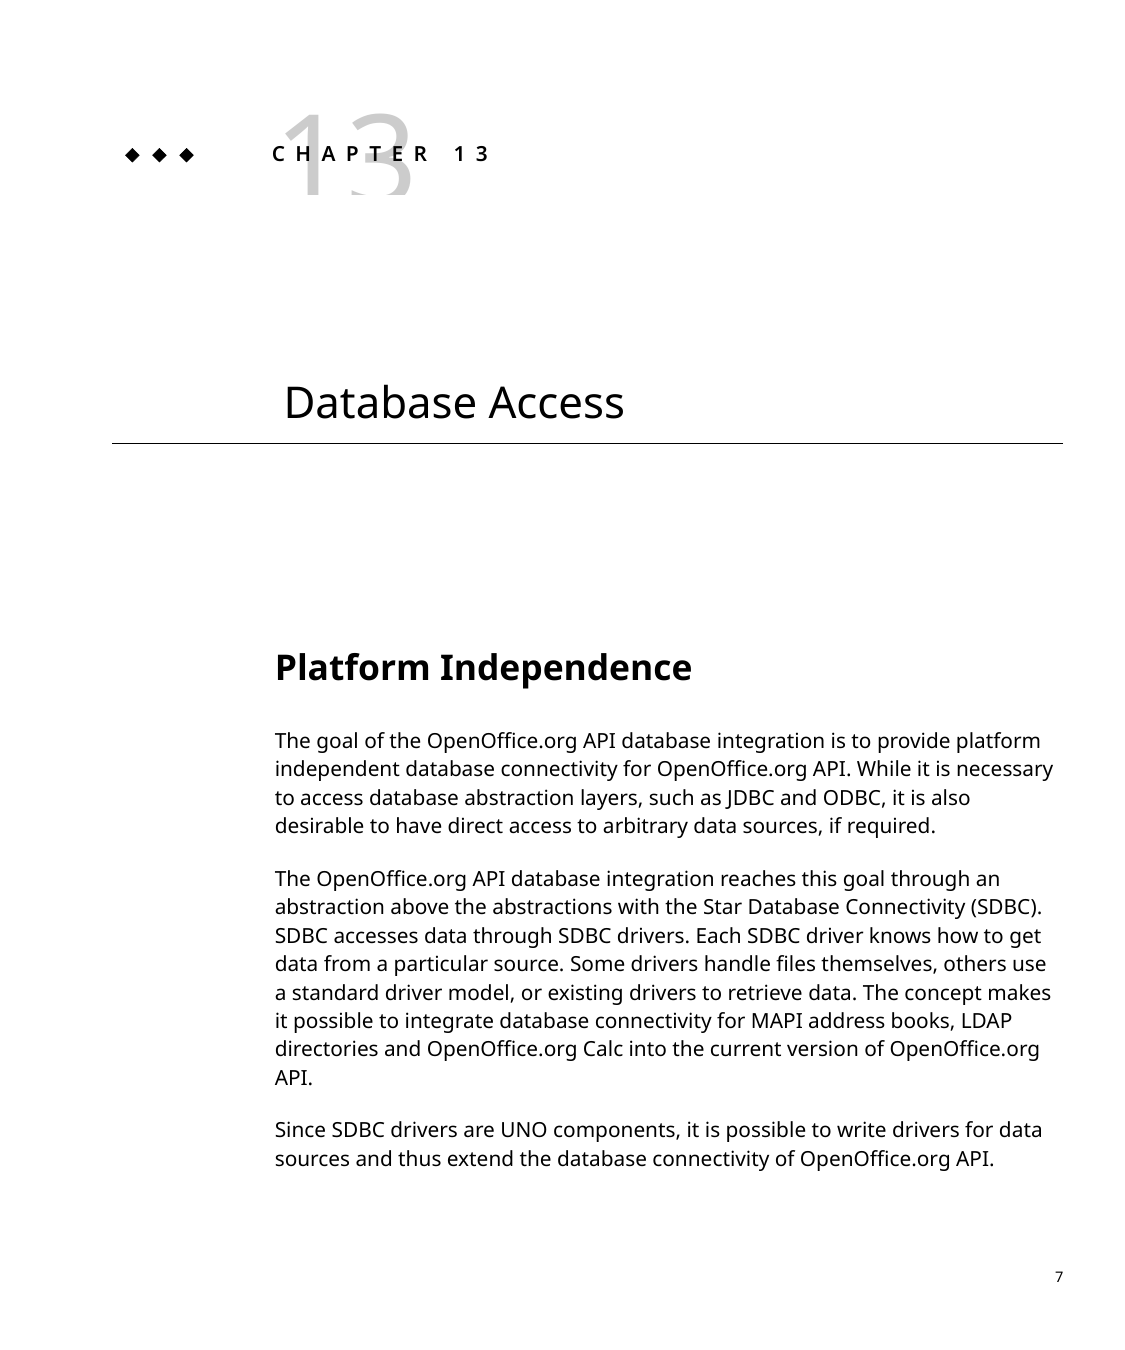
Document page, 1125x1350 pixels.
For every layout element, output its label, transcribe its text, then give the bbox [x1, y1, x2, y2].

subtitle Platform Independence [274, 642, 1063, 691]
text Since SDBC drivers are UNO components, it is possible to write drivers for data sources and thus extend the database connectivity of OpenOffice.org API. [274, 1115, 1063, 1172]
title Database Access [112, 372, 1063, 443]
text The OpenOffice.org API database integration reaches this goal through an abstraction above the abstractions with the Star Database Connectivity (SDBC). SDBC accesses data through SDBC drivers. Each SDBC driver knows how to get data from a particular source. Some drivers handle files themselves, others use a standard driver model, or existing drivers to retrieve data. The concept makes it possible to integrate database connectivity for MAPI address books, LDAP directories and OpenOffice.org Calc into the current version of OpenOffice.org API. [274, 864, 1063, 1091]
text The goal of the OpenOffice.org API database integration is to provide platform independent database connectivity for OpenOffice.org API. While it is necessary to access database abstraction layers, such as JDBC and ODBC, it is also desirable to have direct access to arbitrary data sources, if required. [274, 726, 1063, 840]
